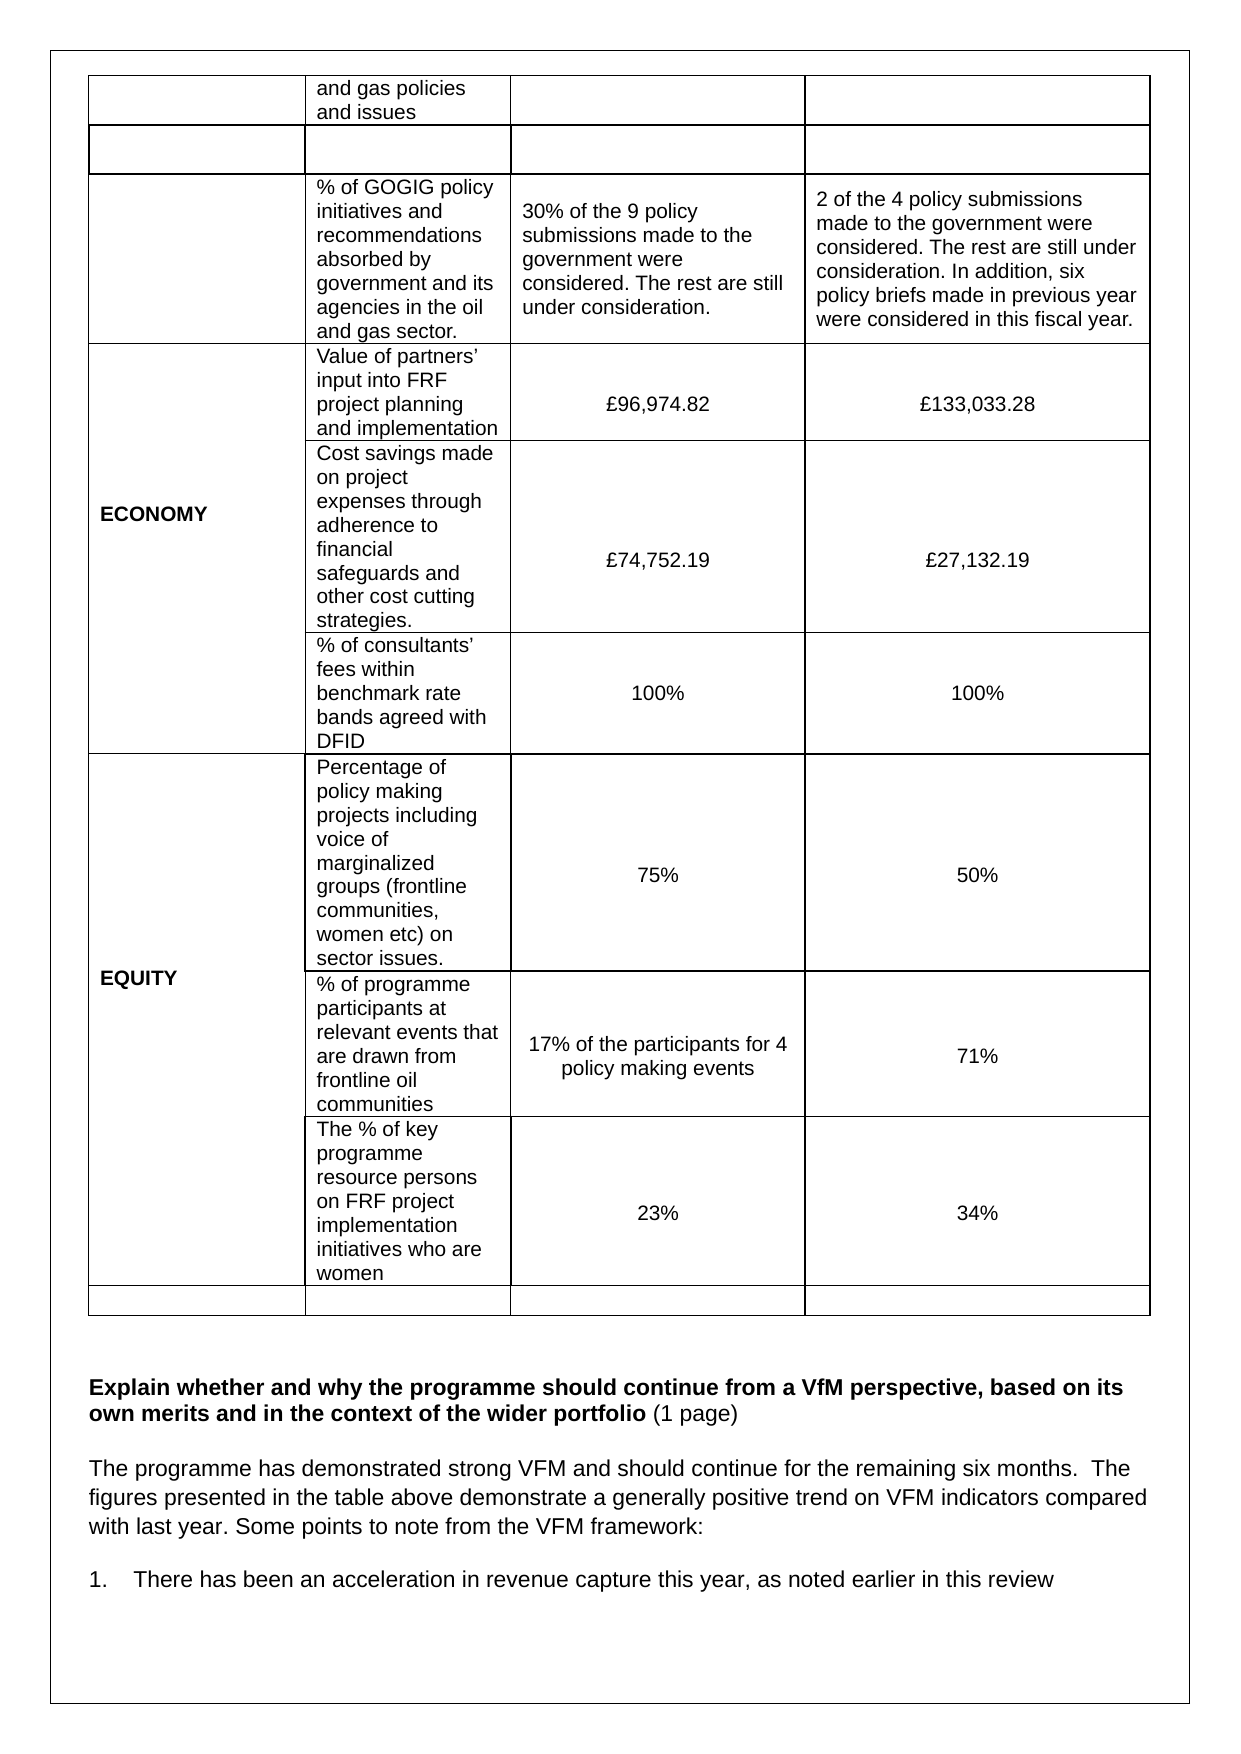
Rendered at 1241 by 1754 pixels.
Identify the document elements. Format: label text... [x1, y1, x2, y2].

table_cell [511, 1286, 804, 1315]
table_cell Summary Performance (2017-2018) [512, 126, 804, 173]
table_cell £133,033.28 [806, 344, 1149, 439]
table_cell 75% [512, 755, 804, 970]
text Explain whether and why the programme should continue from a VfM perspective, based on its own merits and in the context of the wider portfolio (1 page) [89, 1374, 1152, 1426]
table_cell EQUITY [89, 754, 305, 1285]
table_cell Indicators [306, 126, 510, 173]
table_cell [306, 1286, 510, 1315]
table_cell and gas policies and issues [306, 76, 510, 124]
table_cell 34% [806, 1117, 1149, 1285]
table_cell Value of partners’ input into FRF project planning and implementation [306, 344, 510, 439]
table_cell Cost savings made on project expenses through adherence to financial safeguards and other cost cutting strategies. [306, 441, 510, 632]
table_cell 30% of the 9 policy submissions made to the government were considered. The rest are still under consideration. [511, 175, 804, 343]
table_cell [806, 1286, 1149, 1315]
table_cell [511, 76, 804, 124]
table_cell [89, 76, 305, 124]
table_cell £96,974.82 [511, 344, 804, 439]
table_cell % of consultants’ fees within benchmark rate bands agreed with DFID [306, 633, 510, 753]
table_cell 17% of the participants for 4 policy making events [511, 972, 804, 1116]
table_cell 23% [512, 1117, 804, 1285]
table_cell 2 of the 4 policy submissions made to the government were considered. The rest are still under consideration. In addition, six policy briefs made in previous year were considered in this fiscal year. [806, 175, 1149, 343]
table_cell [89, 1286, 305, 1315]
table_cell 100% [806, 633, 1149, 753]
table_cell VfM criteria [90, 126, 304, 173]
table_cell % of programme participants at relevant events that are drawn from frontline oil communities [306, 972, 510, 1116]
table_cell [806, 76, 1149, 124]
list There has been an acceleration in revenue capture this year, as noted earlier in this review [89, 1564, 1152, 1593]
table_cell Summary of Performance (2018-2019) [806, 126, 1149, 173]
table_cell £74,752.19 [511, 441, 804, 632]
table_cell [89, 175, 305, 343]
table_cell 71% [806, 972, 1149, 1116]
table_cell The % of key programme resource persons on FRF project implementation initiatives who are women [306, 1117, 510, 1285]
text The programme has demonstrated strong VFM and should continue for the remaining six months. The figures presented in the table above demonstrate a generally positive trend on VFM indicators compared with last year. Some points to note from the VFM framework: [89, 1453, 1152, 1539]
table_cell 100% [511, 633, 804, 753]
table_cell 50% [806, 755, 1149, 970]
table_cell % of GOGIG policy initiatives and recommendations absorbed by government and its agencies in the oil and gas sector. [306, 175, 510, 343]
table_cell Percentage of policy making projects including voice of marginalized groups (frontline communities, women etc) on sector issues. [306, 755, 510, 970]
table_cell £27,132.19 [806, 441, 1149, 632]
table_cell ECONOMY [89, 344, 305, 753]
